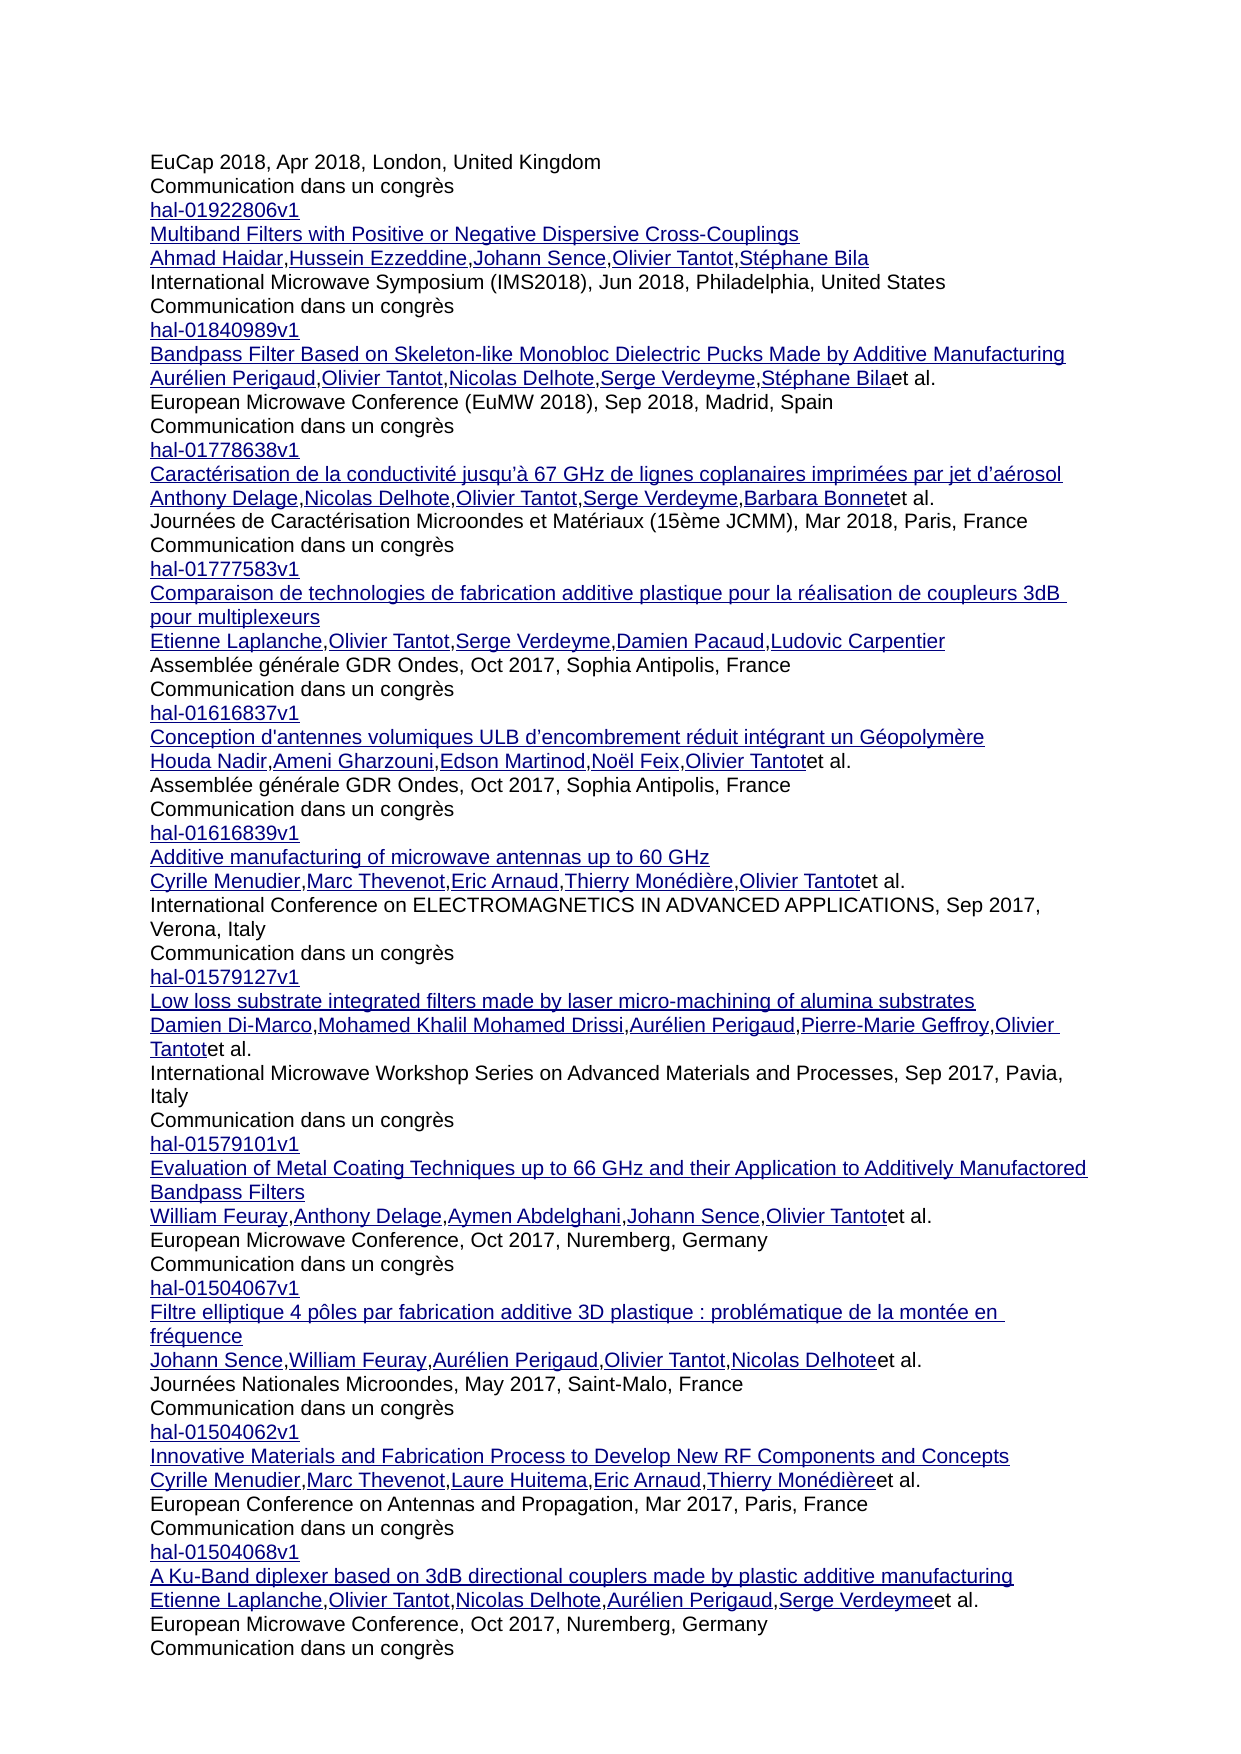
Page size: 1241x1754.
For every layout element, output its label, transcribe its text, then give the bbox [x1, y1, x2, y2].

table_cell Filtre elliptique 4 pôles par fabrication additive 3D plastique : problématique de la montée en fréquence Johann Sence,William Feuray,Aurélien Perigaud,Olivier Tantot,Nicolas Delhoteet al. Journées Nationales Microondes, May 2017, Saint-Malo, France Communication dans un congrès hal-01504062v1 [150, 1300, 1090, 1444]
table_cell Low loss substrate integrated filters made by laser micro-machining of alumina substrates Damien Di-Marco,Mohamed Khalil Mohamed Drissi,Aurélien Perigaud,Pierre-Marie Geffroy,Olivier Tantotet al. International Microwave Workshop Series on Advanced Materials and Processes, Sep 2017, Pavia, Italy Communication dans un congrès hal-01579101v1 [150, 989, 1090, 1156]
table_cell Multiband Filters with Positive or Negative Dispersive Cross-Couplings Ahmad Haidar,Hussein Ezzeddine,Johann Sence,Olivier Tantot,Stéphane Bila International Microwave Symposium (IMS2018), Jun 2018, Philadelphia, United States Communication dans un congrès hal-01840989v1 [150, 222, 1090, 342]
table_cell Bandpass Filter Based on Skeleton-like Monobloc Dielectric Pucks Made by Additive Manufacturing Aurélien Perigaud,Olivier Tantot,Nicolas Delhote,Serge Verdeyme,Stéphane Bilaet al. European Microwave Conference (EuMW 2018), Sep 2018, Madrid, Spain Communication dans un congrès hal-01778638v1 [150, 342, 1090, 461]
table_cell Additive manufacturing of microwave antennas up to 60 GHz Cyrille Menudier,Marc Thevenot,Eric Arnaud,Thierry Monédière,Olivier Tantotet al. International Conference on ELECTROMAGNETICS IN ADVANCED APPLICATIONS, Sep 2017, Verona, Italy Communication dans un congrès hal-01579127v1 [150, 845, 1090, 988]
table_cell EuCap 2018, Apr 2018, London, United Kingdom Communication dans un congrès hal-01922806v1 [150, 150, 1090, 222]
table_cell Innovative Materials and Fabrication Process to Develop New RF Components and Concepts Cyrille Menudier,Marc Thevenot,Laure Huitema,Eric Arnaud,Thierry Monédièreet al. European Conference on Antennas and Propagation, Mar 2017, Paris, France Communication dans un congrès hal-01504068v1 [150, 1444, 1090, 1563]
table_cell A Ku-Band diplexer based on 3dB directional couplers made by plastic additive manufacturing Etienne Laplanche,Olivier Tantot,Nicolas Delhote,Aurélien Perigaud,Serge Verdeymeet al. European Microwave Conference, Oct 2017, Nuremberg, Germany Communication dans un congrès [150, 1564, 1090, 1659]
table_cell Conception d'antennes volumiques ULB d’encombrement réduit intégrant un Géopolymère Houda Nadir,Ameni Gharzouni,Edson Martinod,Noël Feix,Olivier Tantotet al. Assemblée générale GDR Ondes, Oct 2017, Sophia Antipolis, France Communication dans un congrès hal-01616839v1 [150, 725, 1090, 845]
table_cell Caractérisation de la conductivité jusqu’à 67 GHz de lignes coplanaires imprimées par jet d’aérosol Anthony Delage,Nicolas Delhote,Olivier Tantot,Serge Verdeyme,Barbara Bonnetet al. Journées de Caractérisation Microondes et Matériaux (15ème JCMM), Mar 2018, Paris, France Communication dans un congrès hal-01777583v1 [150, 461, 1090, 581]
table_cell Comparaison de technologies de fabrication additive plastique pour la réalisation de coupleurs 3dB pour multiplexeurs Etienne Laplanche,Olivier Tantot,Serge Verdeyme,Damien Pacaud,Ludovic Carpentier Assemblée générale GDR Ondes, Oct 2017, Sophia Antipolis, France Communication dans un congrès hal-01616837v1 [150, 581, 1090, 725]
table_cell Evaluation of Metal Coating Techniques up to 66 GHz and their Application to Additively Manufactored Bandpass Filters William Feuray,Anthony Delage,Aymen Abdelghani,Johann Sence,Olivier Tantotet al. European Microwave Conference, Oct 2017, Nuremberg, Germany Communication dans un congrès hal-01504067v1 [150, 1156, 1090, 1300]
